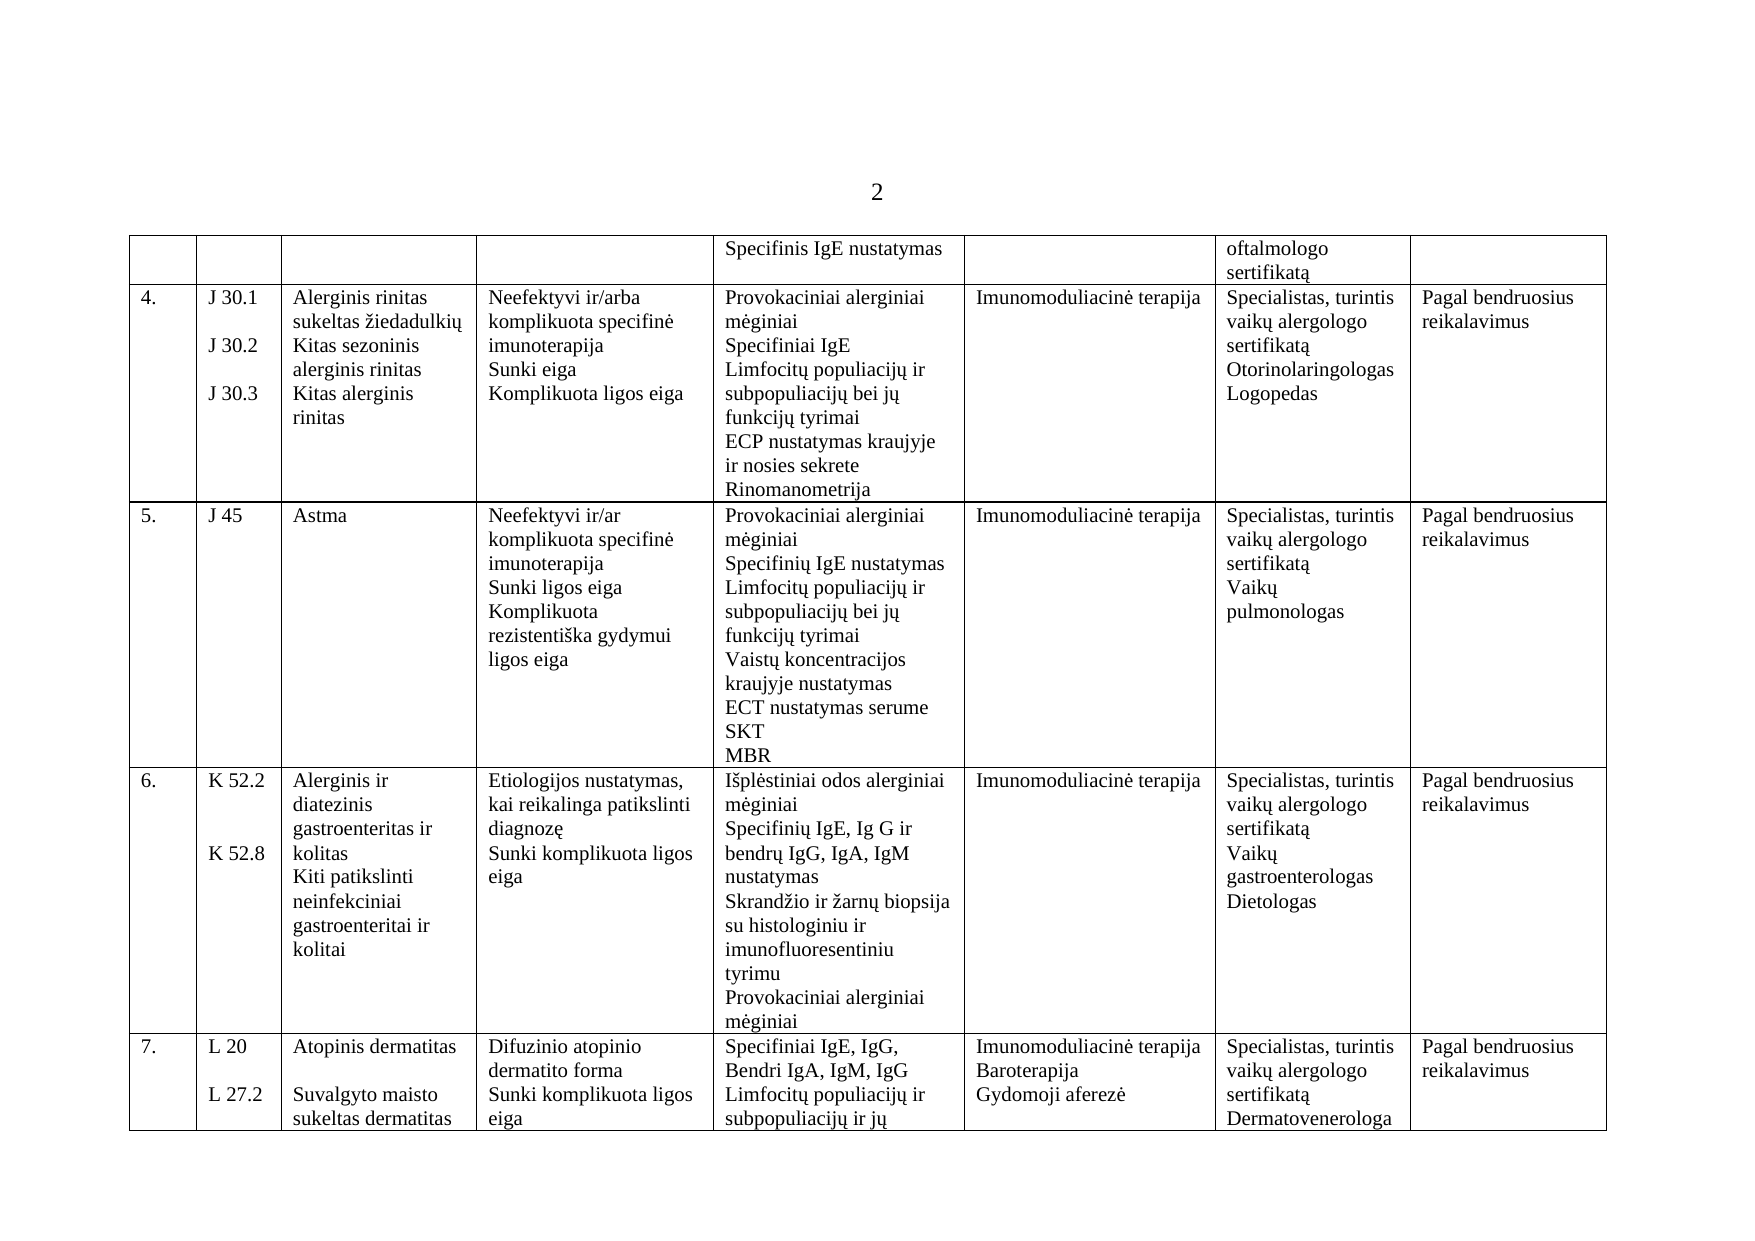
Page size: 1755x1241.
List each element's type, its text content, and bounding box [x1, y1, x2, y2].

table_cell Imunomoduliacinė terapija [965, 768, 1215, 1033]
table_cell Etiologijos nustatymas, kai reikalinga patikslinti diagnozę Sunki komplikuota ligos eiga [477, 768, 713, 1033]
table_cell Specialistas, turintis vaikų alergologo sertifikatą Dermatovenerologa [1216, 1034, 1410, 1130]
table_cell Difuzinio atopinio dermatito forma Sunki komplikuota ligos eiga [477, 1034, 713, 1130]
table_cell [130, 236, 196, 284]
table_cell Alerginis rinitas sukeltas žiedadulkių Kitas sezoninis alerginis rinitas Kitas alerginis rinitas [282, 285, 476, 501]
table_cell 7. [130, 1034, 196, 1130]
table_cell [282, 236, 476, 284]
table_cell L 20 L 27.2 [197, 1034, 281, 1130]
table_cell Specialistas, turintis vaikų alergologo sertifikatą Vaikų gastroenterologas Dietologas [1216, 768, 1410, 1033]
table_cell Specifiniai IgE, IgG, Bendri IgA, IgM, IgG Limfocitų populiacijų ir subpopuliacijų ir jų [714, 1034, 964, 1130]
table_cell Astma [282, 503, 476, 767]
table_cell Pagal bendruosius reikalavimus [1411, 1034, 1606, 1130]
table_cell [1411, 236, 1606, 284]
table_cell Provokaciniai alerginiai mėginiai Specifinių IgE nustatymas Limfocitų populiacijų ir subpopuliacijų bei jų funkcijų tyrimai Vaistų koncentracijos kraujyje nustatymas ECT nustatymas serume SKT MBR [714, 503, 964, 767]
table_cell K 52.2 K 52.8 [197, 768, 281, 1033]
table_cell [965, 236, 1215, 284]
table_cell Neefektyvi ir/ar komplikuota specifinė imunoterapija Sunki ligos eiga Komplikuota rezistentiška gydymui ligos eiga [477, 503, 713, 767]
table_cell Imunomoduliacinė terapija Baroterapija Gydomoji aferezė [965, 1034, 1215, 1130]
table_cell Imunomoduliacinė terapija [965, 503, 1215, 767]
table_cell Specialistas, turintis vaikų alergologo sertifikatą Otorinolaringologas Logopedas [1216, 285, 1410, 501]
table_cell Alerginis ir diatezinis gastroenteritas ir kolitas Kiti patikslinti neinfekciniai gastroenteritai ir kolitai [282, 768, 476, 1033]
table_cell J 45 [197, 503, 281, 767]
table_cell oftalmologo sertifikatą [1216, 236, 1410, 284]
table_cell Išplėstiniai odos alerginiai mėginiai Specifinių IgE, Ig G ir bendrų IgG, IgA, IgM nustatymas Skrandžio ir žarnų biopsija su histologiniu ir imunofluoresentiniu tyrimu Provokaciniai alerginiai mėginiai [714, 768, 964, 1033]
table_cell 6. [130, 768, 196, 1033]
table_cell Pagal bendruosius reikalavimus [1411, 503, 1606, 767]
table_cell Specialistas, turintis vaikų alergologo sertifikatą Vaikų pulmonologas [1216, 503, 1410, 767]
table_cell Pagal bendruosius reikalavimus [1411, 285, 1606, 501]
table_cell [477, 236, 713, 284]
table_cell Neefektyvi ir/arba komplikuota specifinė imunoterapija Sunki eiga Komplikuota ligos eiga [477, 285, 713, 501]
table_cell 5. [130, 503, 196, 767]
table_cell Specifinis IgE nustatymas [714, 236, 964, 284]
table_cell Provokaciniai alerginiai mėginiai Specifiniai IgE Limfocitų populiacijų ir subpopuliacijų bei jų funkcijų tyrimai ECP nustatymas kraujyje ir nosies sekrete Rinomanometrija [714, 285, 964, 501]
table_cell Imunomoduliacinė terapija [965, 285, 1215, 501]
table_cell [197, 236, 281, 284]
table_cell 4. [130, 285, 196, 501]
table_cell Pagal bendruosius reikalavimus [1411, 768, 1606, 1033]
table_cell Atopinis dermatitas Suvalgyto maisto sukeltas dermatitas [282, 1034, 476, 1130]
table_cell J 30.1 J 30.2 J 30.3 [197, 285, 281, 501]
